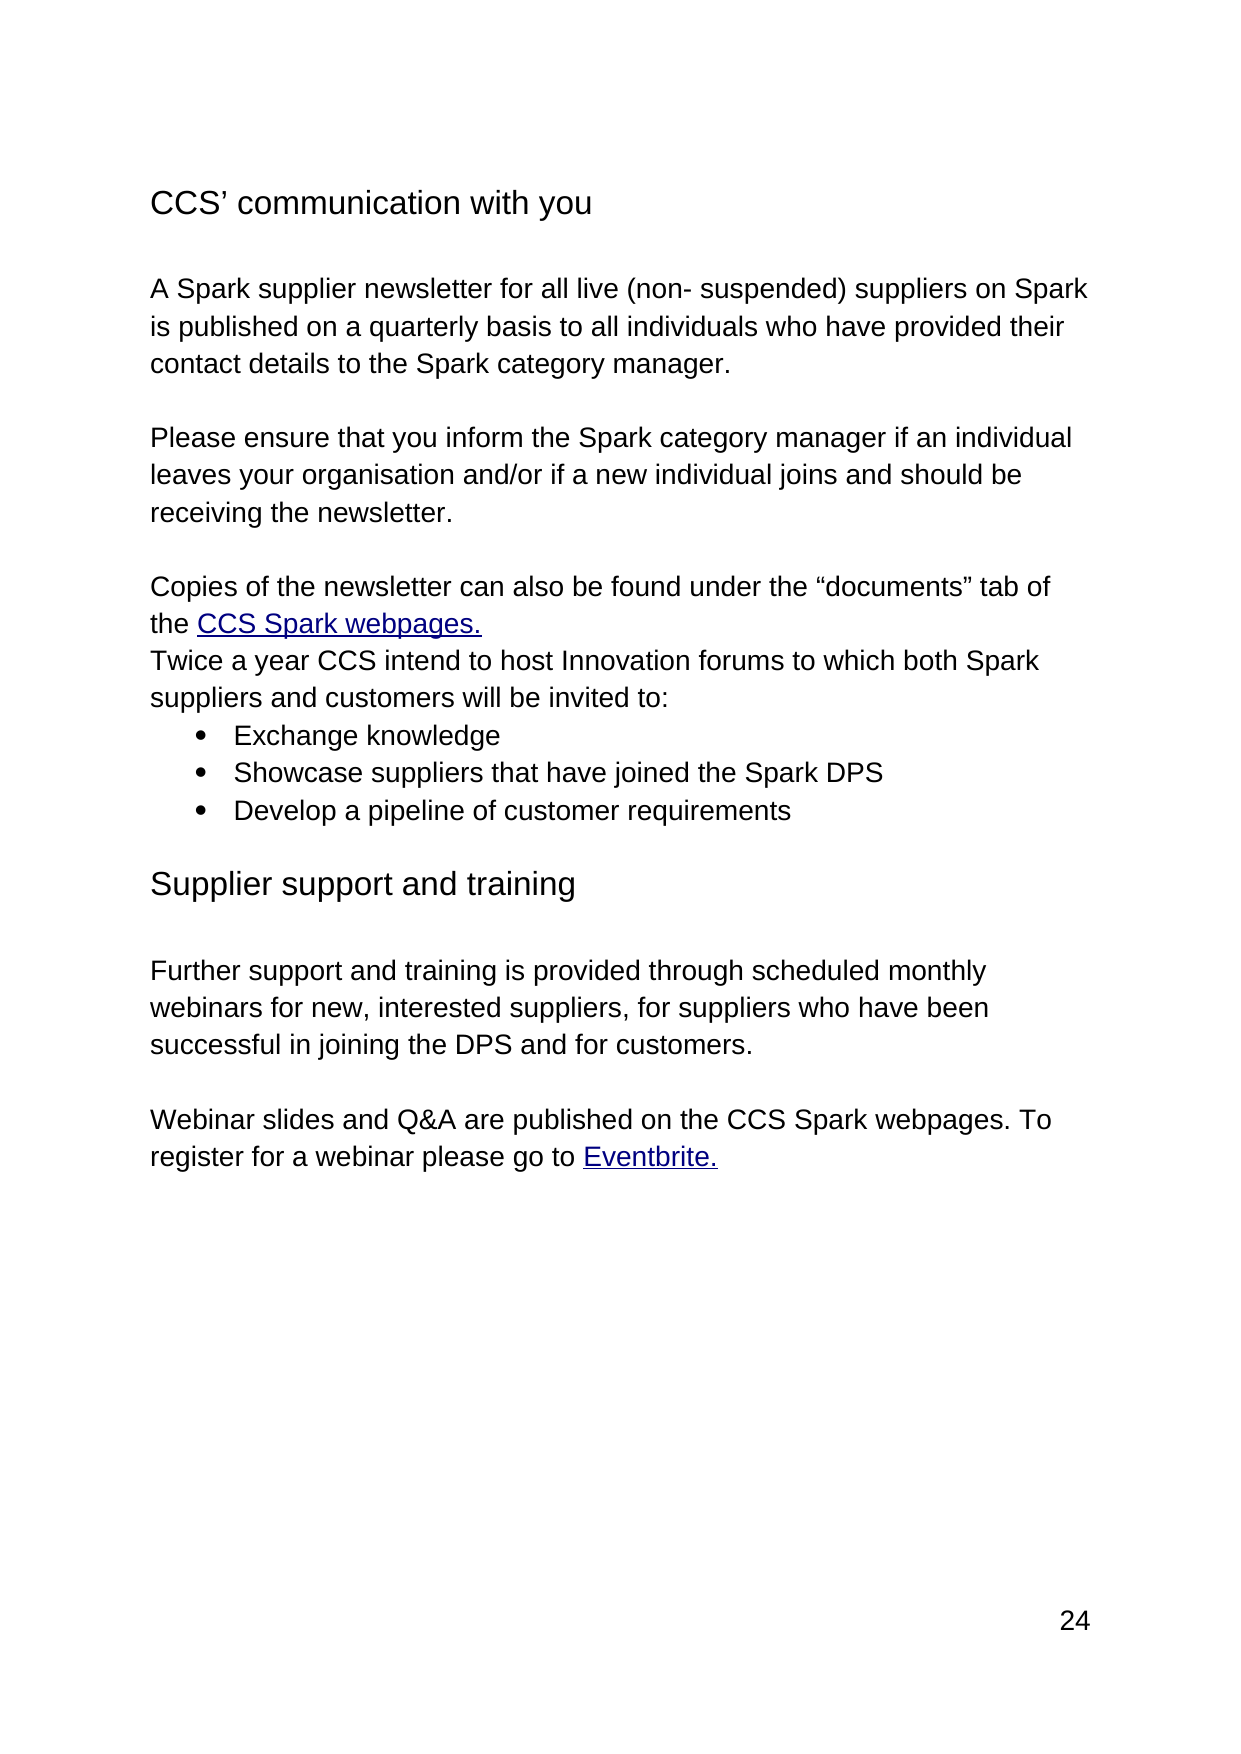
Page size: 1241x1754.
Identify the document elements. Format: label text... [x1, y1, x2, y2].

subtitle CCS’ communication with you [150, 183, 1091, 221]
text Twice a year CCS intend to host Innovation forums to which both Spark suppliers and customers will be invited to: [150, 644, 1091, 714]
subtitle Supplier support and training [150, 864, 1091, 903]
list Exchange knowledge [196, 719, 1091, 751]
text Webinar slides and Q&A are published on the CCS Spark webpages. To register for a webinar please go to Eventbrite. [150, 1103, 1091, 1172]
list Showcase suppliers that have joined the Spark DPS [196, 756, 1091, 789]
text Copies of the newsletter can also be found under the “documents” tab of the CCS Spark webpages. [150, 570, 1091, 639]
text A Spark supplier newsletter for all live (non- suspended) suppliers on Spark is published on a quarterly basis to all individuals who have provided their contact details to the Spark category manager. [150, 272, 1091, 379]
list Develop a pipeline of customer requirements [196, 793, 1091, 826]
text Please ensure that you inform the Spark category manager if an individual leaves your organisation and/or if a new individual joins and should be receiving the newsletter. [150, 421, 1091, 528]
text Further support and training is provided through scheduled monthly webinars for new, interested suppliers, for suppliers who have been successful in joining the DPS and for customers. [150, 954, 1091, 1061]
